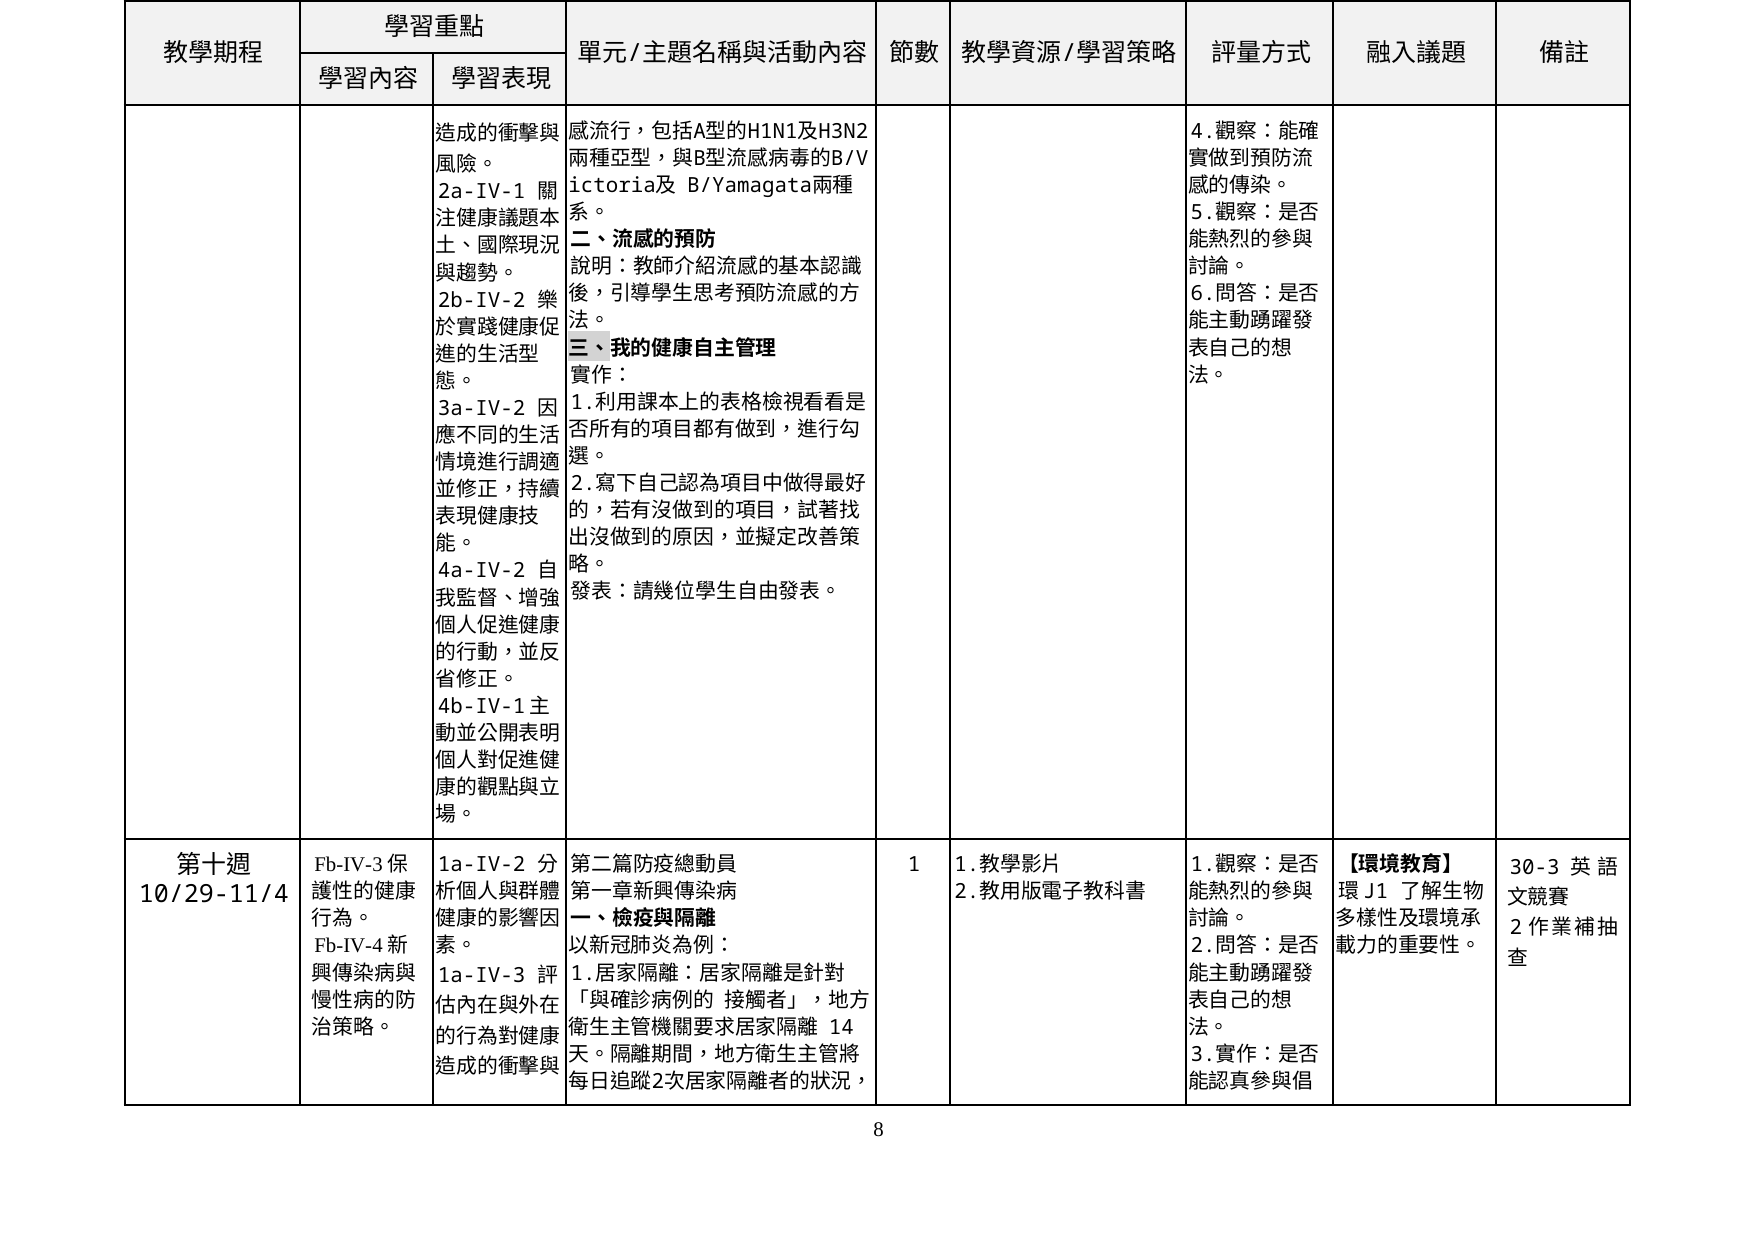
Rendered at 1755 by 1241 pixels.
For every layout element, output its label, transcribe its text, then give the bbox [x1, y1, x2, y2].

table_cell 第十週 10/29-11/4 [126, 840, 299, 1104]
table_header 評量方式 [1187, 2, 1332, 104]
table_cell 造成的衝擊與風險。 2a-IV-1 關注健康議題本土、國際現況與趨勢。 2b-IV-2 樂於實踐健康促進的生活型態。 3a-IV-2 因應不同的生活情境進行調適並修正，持續表現健康技能。 4a-IV-2 自我監督、增強個人促進健康的行動，並反省修正。 4b-IV-1主動並公開表明個人對促進健康的觀點與立場。 [434, 106, 565, 837]
table_cell 4.觀察：能確實做到預防流感的傳染。 5.觀察：是否能熱烈的參與討論。 6.問答：是否能主動踴躍發表自己的想法。 [1187, 106, 1332, 837]
table_cell 學習表現 [434, 54, 565, 104]
table_cell [1334, 106, 1495, 837]
table_cell 1.教學影片 2.教用版電子教科書 [951, 840, 1185, 1104]
table_cell 學習內容 [301, 54, 432, 104]
table_cell [1497, 106, 1629, 837]
table_cell 1 [877, 840, 949, 1104]
table_header 學習重點 [301, 2, 565, 52]
table_header 單元/主題名稱與活動內容 [567, 2, 875, 104]
table_cell 第二篇防疫總動員 第一章新興傳染病 一、檢疫與隔離 以新冠肺炎為例： 1.居家隔離：居家隔離是針對「與確診病例的 接觸者」，地方衛生主管機關要求居家隔離 14天。隔離期間，地方衛生主管將每日追蹤2次居家隔離者的狀況， [567, 840, 875, 1104]
table_header 教學資源/學習策略 [951, 2, 1185, 104]
table_cell 1a-IV-2 分析個人與群體健康的影響因素。 1a-IV-3 評估內在與外在的行為對健康造成的衝擊與 [434, 840, 565, 1104]
table_cell 感流行，包括A型的H1N1及H3N2兩種亞型，與B型流感病毒的B/Victoria及 B/Yamagata兩種系。 二、流感的預防 說明：教師介紹流感的基本認識後，引導學生思考預防流感的方法。 三、我的健康自主管理 實作： 1.利用課本上的表格檢視看看是否所有的項目都有做到，進行勾選。 2.寫下自己認為項目中做得最好的，若有沒做到的項目，試著找出沒做到的原因，並擬定改善策略。 發表：請幾位學生自由發表。 [567, 106, 875, 837]
table_cell 1.觀察：是否能熱烈的參與討論。 2.問答：是否能主動踴躍發表自己的想法。 3.實作：是否能認真參與倡 [1187, 840, 1332, 1104]
table_cell [951, 106, 1185, 837]
table_header 節數 [877, 2, 949, 104]
table_header 融入議題 [1334, 2, 1495, 104]
table_cell [301, 106, 432, 837]
table_cell 【環境教育】 環J1 了解生物多樣性及環境承載力的重要性。 [1334, 840, 1495, 1104]
table_header 教學期程 [126, 2, 299, 104]
table_cell [877, 106, 949, 837]
table_header 備註 [1497, 2, 1629, 104]
table_cell [126, 106, 299, 837]
table_cell 30-3英語文競賽 2作業補抽查 [1497, 840, 1629, 1104]
table_cell Fb-IV-3 保護性的健康行為。 Fb-IV-4 新興傳染病與慢性病的防治策略。 [301, 840, 432, 1104]
